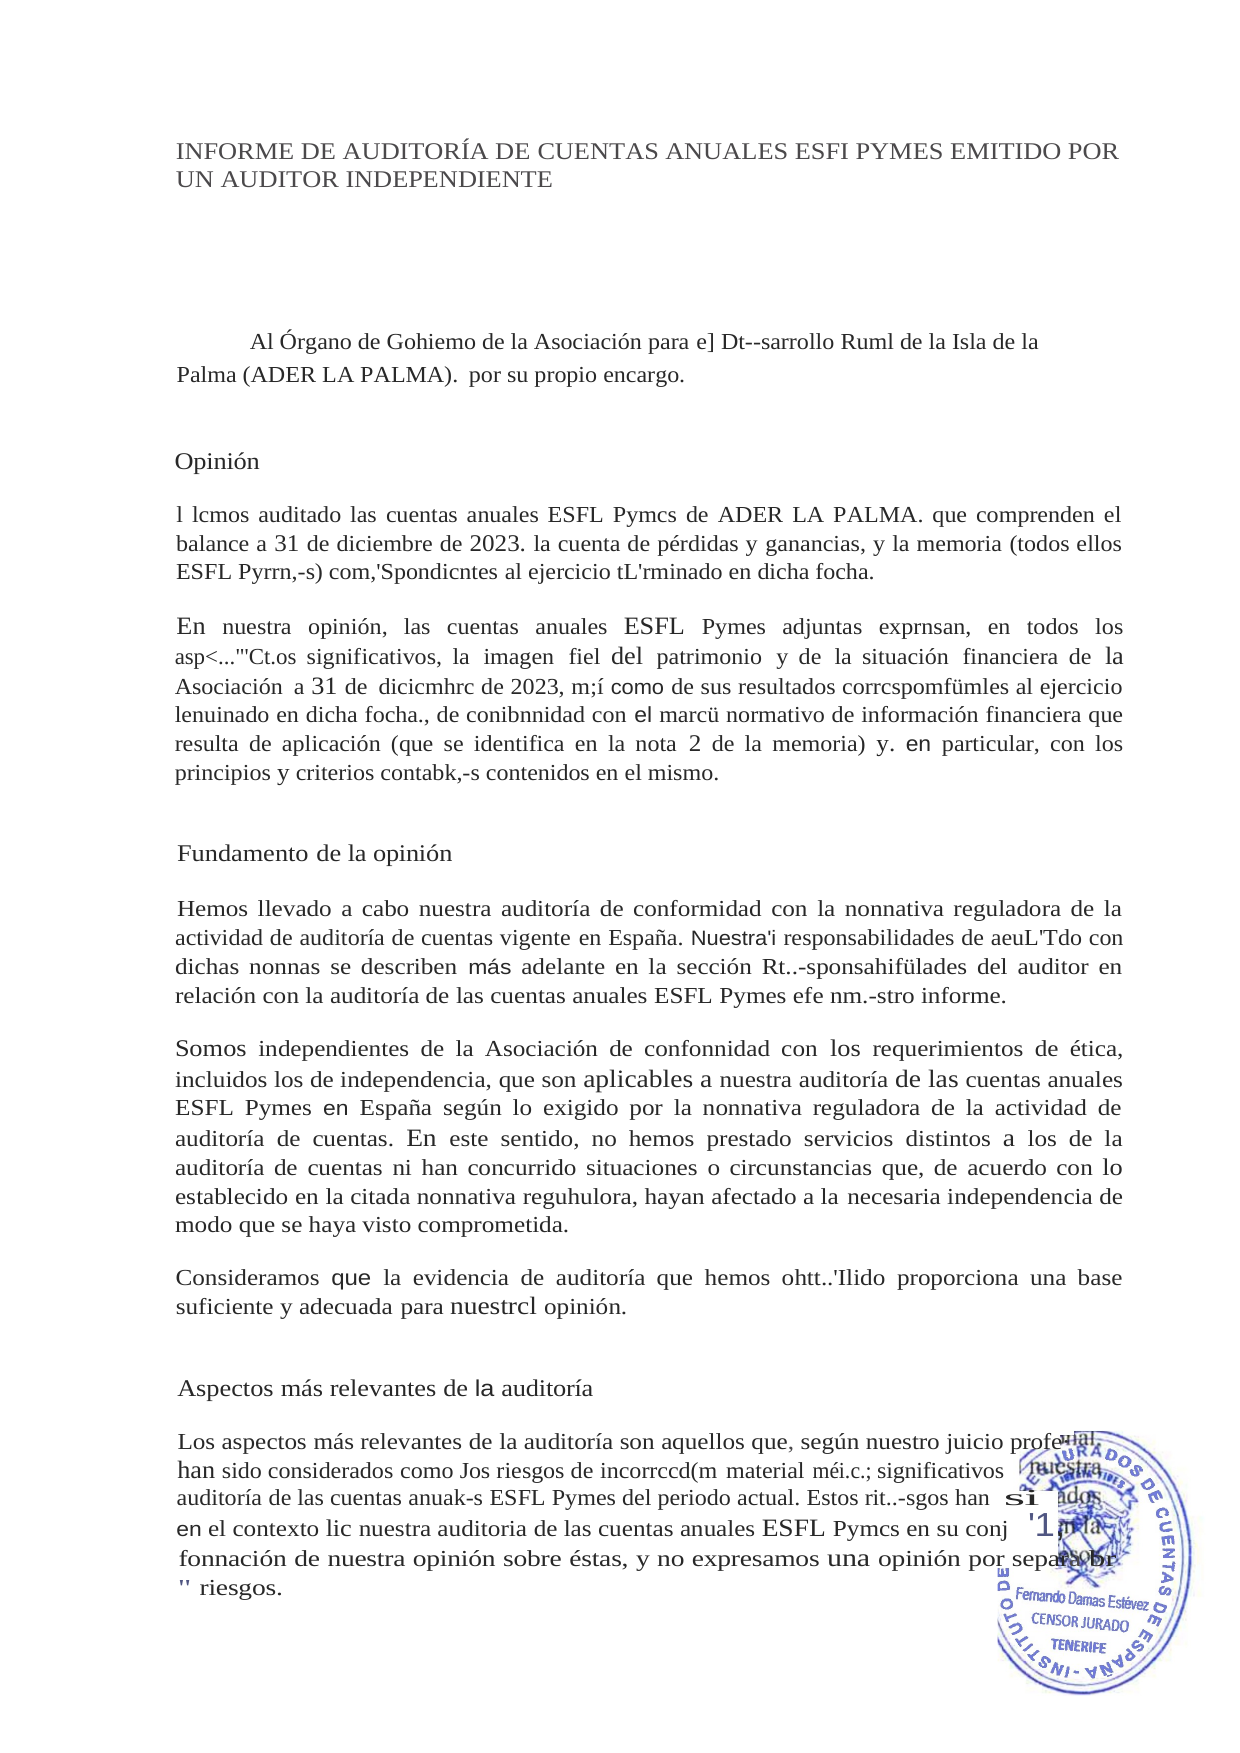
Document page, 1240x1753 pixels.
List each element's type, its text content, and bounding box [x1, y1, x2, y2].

text Consideramos que la evidencia de auditoría que hemos ohtt..'Ilido proporciona una base suficiente y adecuada para nuestrcl opinión. [175, 1264, 1124, 1320]
text auditoría de las cuentas anuak-s ESFL Pymes del periodo actual. Estos rit..-sgos han si [176, 1487, 997, 1510]
text l lcmos auditado las cuentas anuales ESFL Pymcs de ADER LA PALMA. que comprenden el balance a 31 de diciembre de 2023. la cuenta de pérdidas y ganancias, y la memoria (todos ellos ESFL Pyrrn,-s) com,'Spondicntes al ejercicio tL'rminado en dicha focha. [176, 501, 1123, 585]
text Los aspectos más relevantes de la auditoría son aquellos que, según nuestro juicio profe· [177, 1428, 1239, 1454]
text han sido considerados como Jos riesgos de incorrccd(m material méi.c.; significativos [177, 1455, 997, 1484]
text Al Órgano de Gohiemo de la Asociación para e] Dt--sarrollo Ruml de la Isla de la Palma (ADER LA PALMA). por su propio encargo. [176, 328, 1077, 387]
text En nuestra opinión, las cuentas anuales ESFL Pymes adjuntas exprnsan, en todos los asp<..."'Ct.os significativos, la imagen fiel del patrimonio y de la situación financiera de la Asociación a 31 de dicicmhrc de 2023, m;í como de sus resultados corrcspomfümles al ejercicio lenuinado en dicha focha., de conibnnidad con el marcü normativo de información financiera que resulta de aplicación (que se identifica en la nota 2 de la memoria) y. en particular, con los principios y criterios contabk,-s contenidos en el mismo. [174, 611, 1124, 785]
picture [997, 1430, 1207, 1696]
text fonnación de nuestra opinión sobre éstas, y no expresamos una opinión por separa br " riesgos. [178, 1543, 997, 1600]
text Aspectos más relevantes de la auditoría [177, 1374, 1239, 1401]
subtitle INFORME DE AUDITORÍA DE CUENTAS ANUALES ESFI PYMES EMITIDO POR UN AUDITOR INDEPENDIENTE [176, 137, 1152, 193]
text Somos independientes de la Asociación de confonnidad con los requerimientos de ética, incluidos los de independencia, que son aplicables a nuestra auditoría de las cuentas anuales ESFL Pymes en España según lo exigido por la nonnativa reguladora de la actividad de auditoría de cuentas. En este sentido, no hemos prestado servicios distintos a los de la auditoría de cuentas ni han concurrido situaciones o circunstancias que, de acuerdo con lo establecido en la citada nonnativa reguhulora, hayan afectado a la necesaria independencia de modo que se haya visto comprometida. [175, 1034, 1123, 1237]
text Opinión [174, 447, 1239, 474]
text Fundamento de la opinión [177, 839, 1239, 867]
text en el contexto lic nuestra auditoria de las cuentas anuales ESFL Pymcs en su conj '1, [176, 1510, 997, 1543]
text Hemos llevado a cabo nuestra auditoría de conformidad con la nonnativa reguladora de la actividad de auditoría de cuentas vigente en España. Nuestra'i responsabilidades de aeuL'Tdo con dichas nonnas se describen más adelante en la sección Rt..-sponsahifülades del auditor en relación con la auditoría de las cuentas anuales ESFL Pymes efe nm.-stro informe. [175, 895, 1124, 1008]
